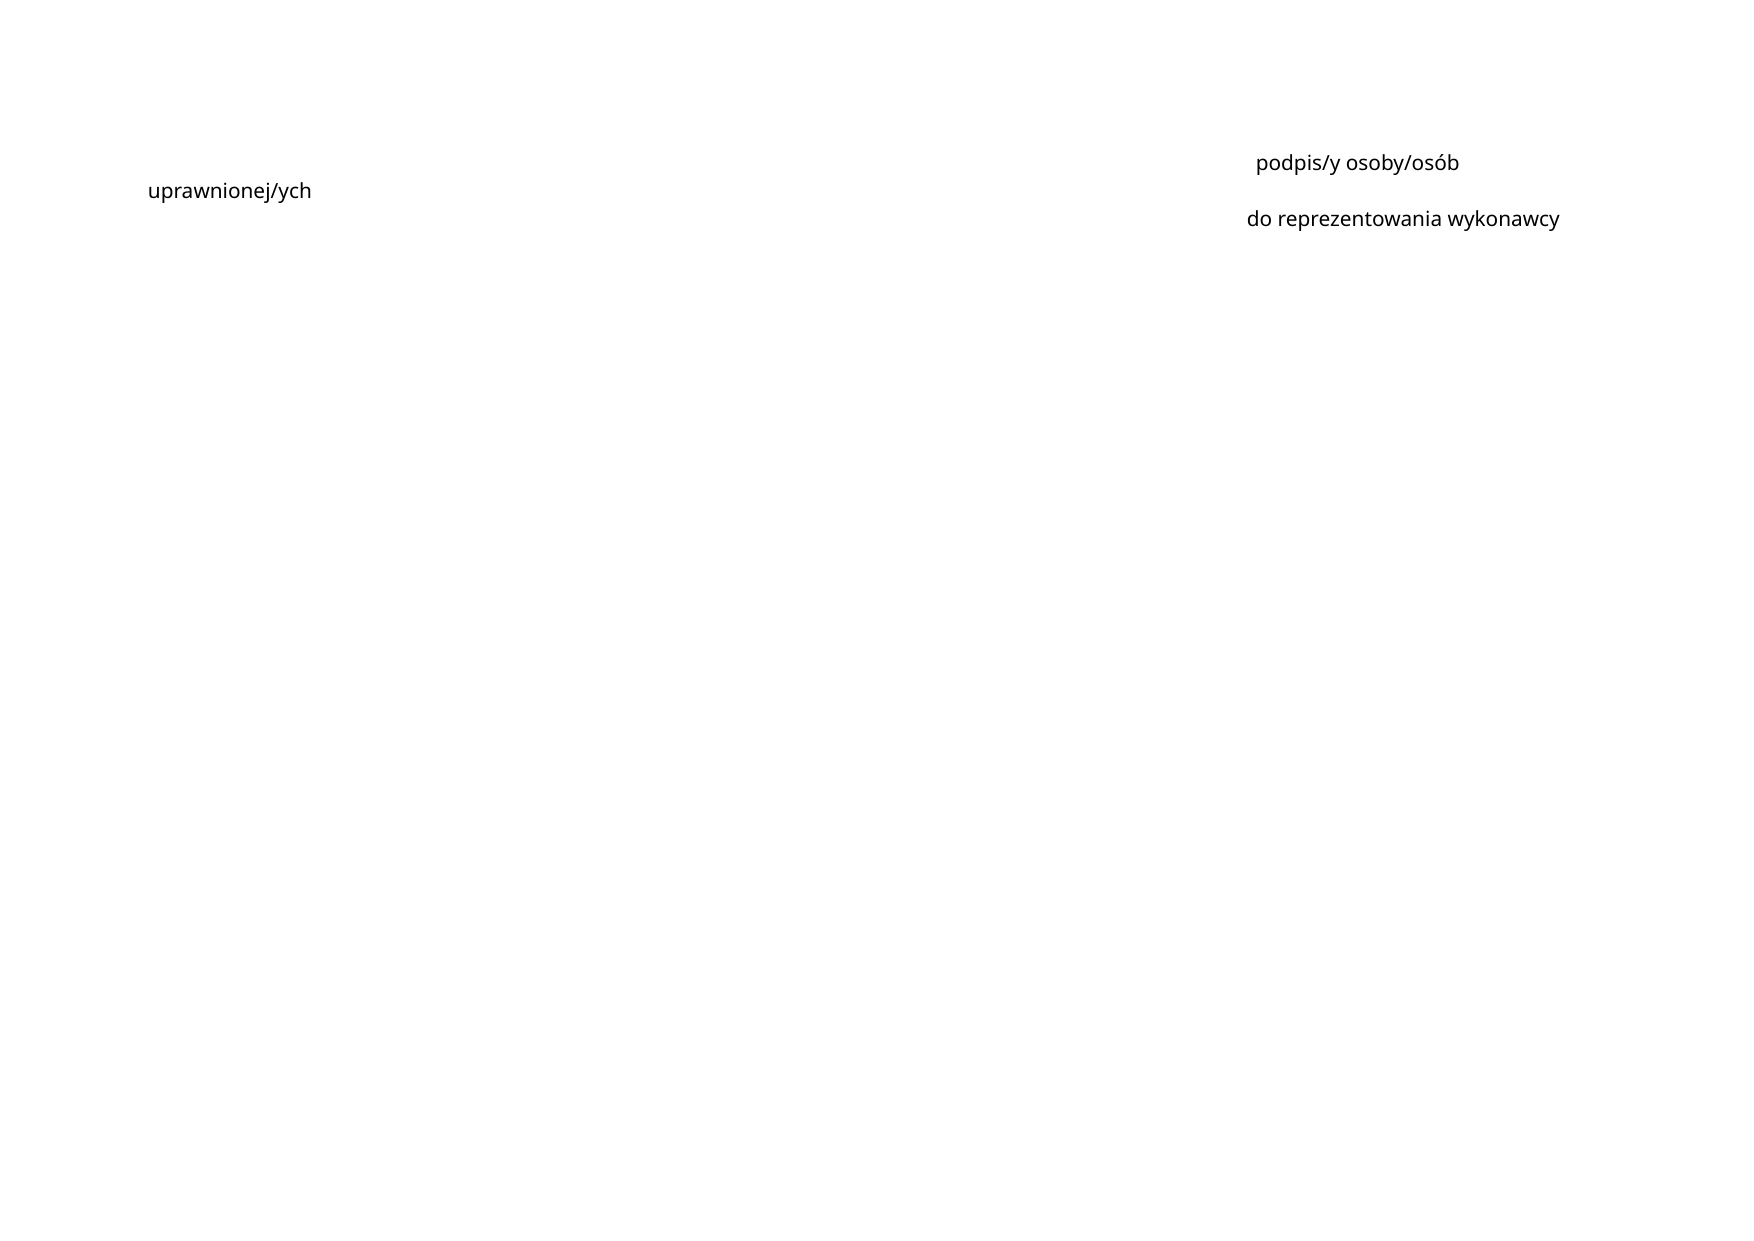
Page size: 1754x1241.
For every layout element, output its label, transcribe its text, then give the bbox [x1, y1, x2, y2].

text podpis/y osoby/osób uprawnionej/ych [148, 148, 1606, 204]
text do reprezentowania wykonawcy [148, 204, 1606, 233]
